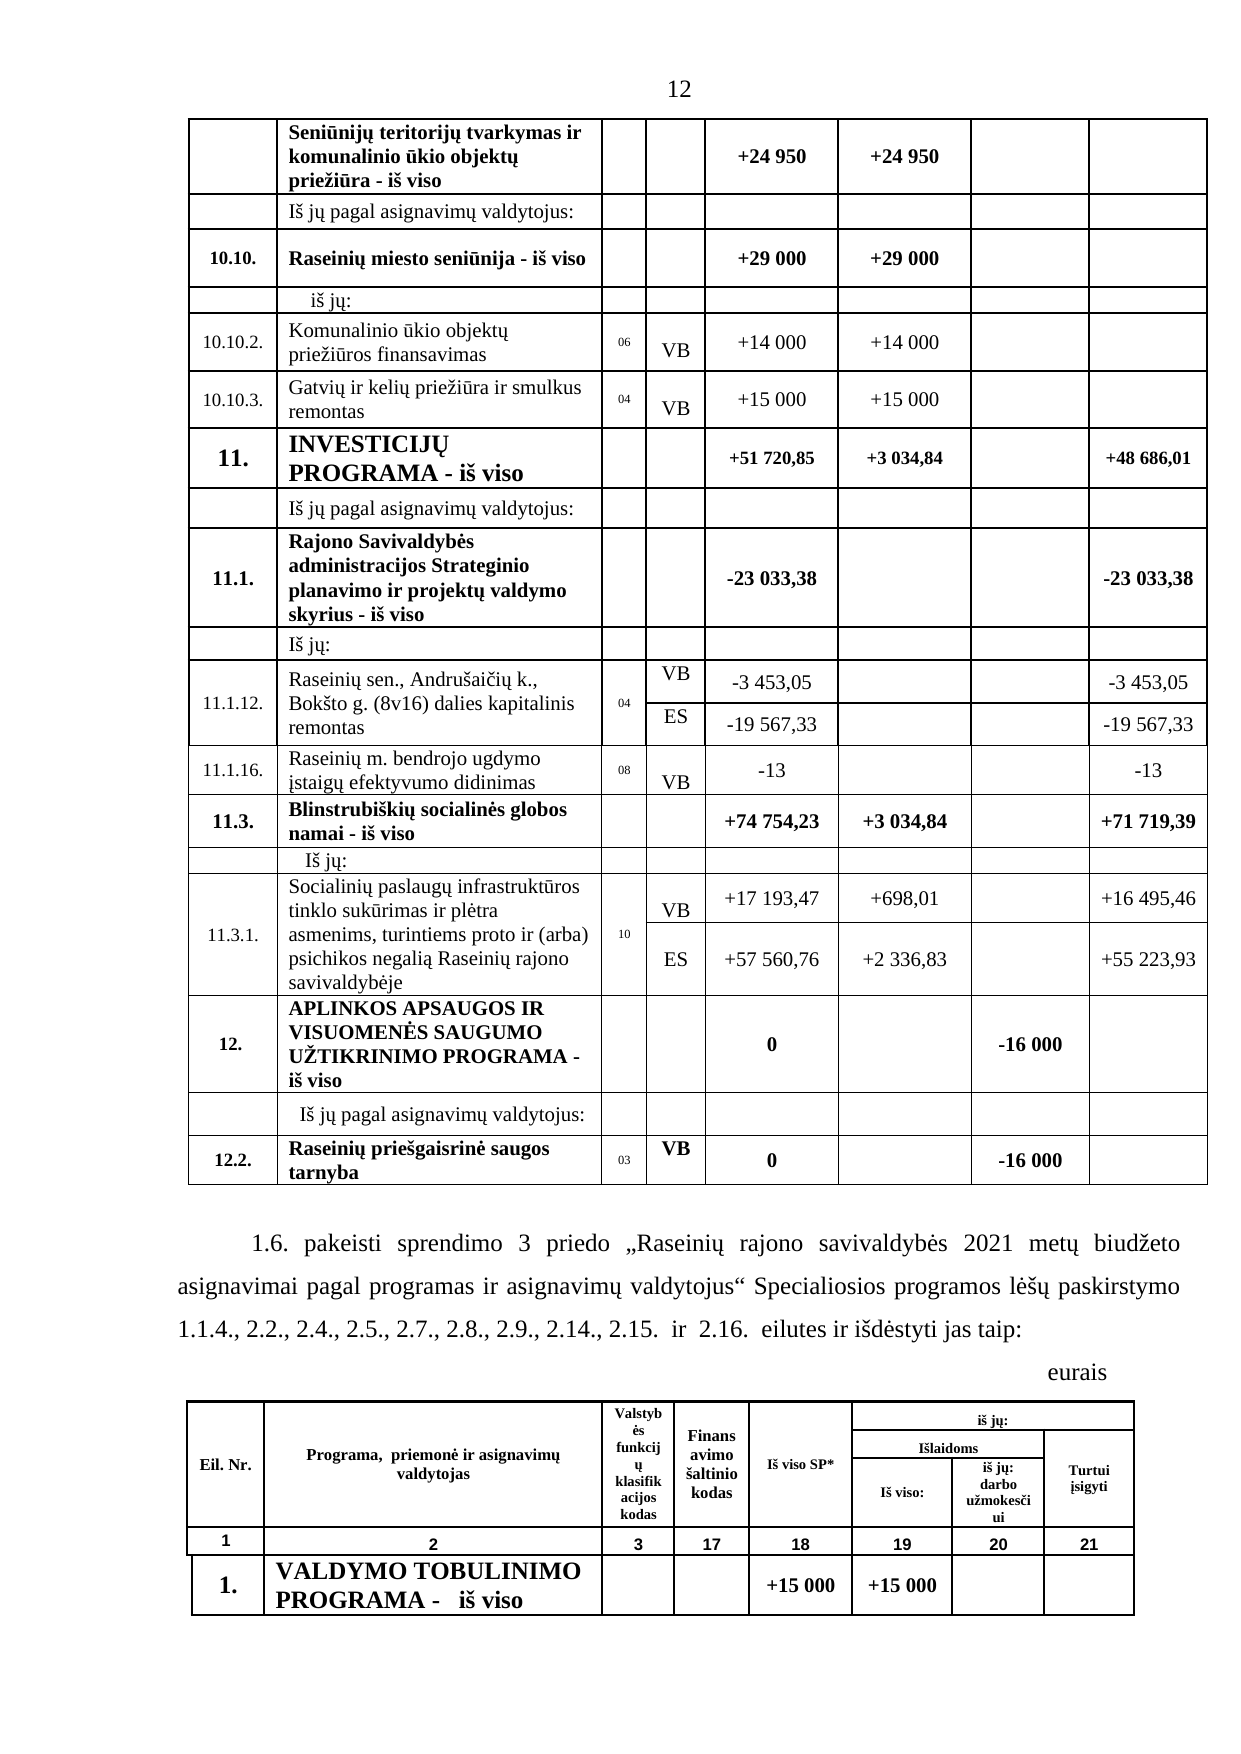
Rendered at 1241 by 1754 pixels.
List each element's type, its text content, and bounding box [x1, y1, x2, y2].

table_cell [603, 230, 645, 286]
table_cell Raseinių m. bendrojo ugdymo įstaigų efektyvumo didinimas [278, 746, 601, 794]
table_cell -23 033,38 [706, 529, 837, 626]
table_cell [602, 848, 646, 872]
table_cell [189, 1093, 277, 1134]
table_cell 10.10. [190, 230, 276, 286]
table_cell ES [647, 923, 705, 995]
table_cell [839, 1136, 971, 1184]
table_cell [647, 120, 704, 192]
table_cell [706, 848, 838, 872]
table_cell +14 000 [839, 314, 970, 370]
table_cell [187, 1556, 191, 1613]
table_cell Iš jų pagal asignavimų valdytojus: [278, 195, 601, 228]
table_cell 12. [189, 996, 277, 1092]
table_cell -13 [706, 746, 838, 794]
table_cell Iš jų: [278, 848, 601, 872]
table_cell [839, 195, 970, 228]
table_cell Seniūnijų teritorijų tvarkymas ir komunalinio ūkio objektų priežiūra - iš viso [278, 120, 601, 192]
table_cell +74 754,23 [706, 795, 838, 847]
table_cell 0 [706, 1136, 838, 1184]
table_cell 04 [603, 661, 645, 744]
table_cell [839, 529, 970, 626]
text eurais [177, 1357, 1181, 1386]
table_cell [189, 848, 277, 872]
table_cell [839, 288, 970, 312]
table_cell 20 [953, 1528, 1043, 1554]
table_cell Iš jų: [278, 628, 601, 659]
table_cell +55 223,93 [1090, 923, 1207, 995]
table_cell [603, 529, 645, 626]
table_header iš jų: [853, 1403, 1133, 1428]
table_cell [706, 628, 837, 659]
table_cell +14 000 [706, 314, 837, 370]
table_cell -3 453,05 [1090, 661, 1206, 702]
table_cell -3 453,05 [706, 661, 837, 702]
table_cell [706, 489, 837, 527]
table_cell [953, 1556, 1043, 1613]
table_cell 08 [602, 746, 646, 794]
table_header Eil. Nr. [188, 1403, 263, 1526]
table_cell VB [647, 1136, 705, 1184]
table_cell [972, 923, 1089, 995]
table_cell +51 720,85 [706, 429, 837, 487]
table_cell 10.10.3. [190, 372, 276, 427]
table_cell [602, 1093, 646, 1134]
table_cell [839, 704, 970, 744]
table_cell [190, 120, 276, 192]
table_cell ES [647, 704, 704, 744]
table_cell 11.1.16. [189, 746, 277, 794]
table_cell +15 000 [853, 1556, 951, 1613]
table_cell [675, 1556, 748, 1613]
table_cell +2 336,83 [839, 923, 971, 995]
table_cell [839, 996, 971, 1092]
table_cell +15 000 [706, 372, 837, 427]
table_cell 10.10.2. [190, 314, 276, 370]
table_cell 06 [603, 314, 645, 370]
table_cell -19 567,33 [706, 704, 837, 744]
table_cell +48 686,01 [1090, 429, 1206, 487]
table_cell 04 [603, 372, 645, 427]
table_cell Rajono Savivaldybės administracijos Strateginio planavimo ir projektų valdymo skyrius - iš viso [278, 529, 601, 626]
table_cell 21 [1045, 1528, 1133, 1554]
table_cell [839, 848, 971, 872]
table_cell [839, 1093, 971, 1134]
table_cell Iš jų pagal asignavimų valdytojus: [278, 489, 601, 527]
table_cell 03 [602, 1136, 646, 1184]
table_cell VALDYMO TOBULINIMO PROGRAMA - iš viso [265, 1556, 601, 1613]
table_cell [1090, 628, 1206, 659]
table_cell [1090, 996, 1207, 1092]
table_cell [647, 429, 704, 487]
table_cell [647, 628, 704, 659]
table_cell +57 560,76 [706, 923, 838, 995]
table_cell APLINKOS APSAUGOS IR VISUOMENĖS SAUGUMO UŽTIKRINIMO PROGRAMA - iš viso [278, 996, 601, 1092]
table_cell 12.2. [189, 1136, 277, 1184]
table_cell +24 950 [706, 120, 837, 192]
table_cell [972, 848, 1089, 872]
table_cell 3 [603, 1528, 673, 1554]
table_cell [603, 195, 645, 228]
table_cell [1090, 195, 1206, 228]
table_cell 11.1.12. [190, 661, 276, 744]
table_cell [972, 314, 1088, 370]
table_cell [1090, 288, 1206, 312]
table_cell +71 719,39 [1090, 795, 1207, 847]
table_cell [1090, 314, 1206, 370]
table_cell [1090, 372, 1206, 427]
table_cell [972, 874, 1089, 922]
table_cell Turtui įsigyti [1045, 1431, 1133, 1526]
table_cell 11.3. [189, 795, 277, 847]
table_cell 18 [750, 1528, 851, 1554]
table_cell [603, 1556, 673, 1613]
table_cell +29 000 [839, 230, 970, 286]
table_cell [1090, 489, 1206, 527]
table_header Programa, priemonė ir asignavimų valdytojas [265, 1403, 601, 1526]
table_cell -19 567,33 [1090, 704, 1206, 744]
table_cell [972, 429, 1088, 487]
table_cell Gatvių ir kelių priežiūra ir smulkus remontas [278, 372, 601, 427]
table_cell [839, 746, 971, 794]
table_cell 1 [188, 1528, 263, 1554]
table_cell [1090, 230, 1206, 286]
table_cell +3 034,84 [839, 795, 971, 847]
table_cell INVESTICIJŲ PROGRAMA - iš viso [278, 429, 601, 487]
table_cell Raseinių priešgaisrinė saugos tarnyba [278, 1136, 601, 1184]
table_cell [972, 372, 1088, 427]
table_cell [190, 195, 276, 228]
table_cell -16 000 [972, 1136, 1089, 1184]
table_cell 1. [193, 1556, 263, 1613]
table_cell Iš jų pagal asignavimų valdytojus: [278, 1093, 601, 1134]
table_cell [972, 704, 1088, 744]
table_cell [603, 429, 645, 487]
table_cell -23 033,38 [1090, 529, 1206, 626]
table_cell [1045, 1556, 1133, 1613]
table_cell Išlaidoms [853, 1431, 1043, 1457]
table_cell Raseinių miesto seniūnija - iš viso [278, 230, 601, 286]
table_cell VB [647, 661, 704, 702]
table_cell VB [647, 314, 704, 370]
table_cell +24 950 [839, 120, 970, 192]
table_cell +15 000 [750, 1556, 851, 1613]
table_cell [603, 120, 645, 192]
table_cell [647, 1093, 705, 1134]
table_cell [647, 848, 705, 872]
table_cell 11. [190, 429, 276, 487]
table_cell [647, 996, 705, 1092]
table_cell +16 495,46 [1090, 874, 1207, 922]
table_cell [647, 529, 704, 626]
table_cell [190, 489, 276, 527]
table_cell [603, 489, 645, 527]
table_cell [972, 489, 1088, 527]
table_cell Komunalinio ūkio objektų priežiūros finansavimas [278, 314, 601, 370]
table_cell 11.1. [190, 529, 276, 626]
table_cell VB [647, 874, 705, 922]
table_cell [706, 1093, 838, 1134]
table_cell Socialinių paslaugų infrastruktūros tinklo sukūrimas ir plėtra asmenims, turintiems proto ir (arba) psichikos negalią Raseinių rajono savivaldybėje [278, 874, 601, 995]
table_cell [1090, 1136, 1207, 1184]
table_cell [190, 288, 276, 312]
table_cell +29 000 [706, 230, 837, 286]
table_cell [1090, 848, 1207, 872]
table_cell [839, 661, 970, 702]
table_header Valstybės funkcijų klasifikacijos kodas [603, 1403, 673, 1526]
table_cell 17 [675, 1528, 748, 1554]
table_cell Blinstrubiškių socialinės globos namai - iš viso [278, 795, 601, 847]
table_cell [972, 661, 1088, 702]
table_cell 11.3.1. [189, 874, 277, 995]
table_cell [972, 195, 1088, 228]
table_cell [706, 195, 837, 228]
table_cell [647, 288, 704, 312]
table_cell [972, 120, 1088, 192]
table_cell -13 [1090, 746, 1207, 794]
table_cell VB [647, 372, 704, 427]
table_cell [647, 195, 704, 228]
table_cell [972, 746, 1089, 794]
table_cell 19 [853, 1528, 951, 1554]
table_cell iš jų: [278, 288, 601, 312]
table_cell +17 193,47 [706, 874, 838, 922]
table_cell VB [647, 746, 705, 794]
table_cell 2 [265, 1528, 601, 1554]
table_cell [603, 628, 645, 659]
table_cell +698,01 [839, 874, 971, 922]
table_cell [839, 628, 970, 659]
table_cell [972, 230, 1088, 286]
table_cell [972, 1093, 1089, 1134]
table_cell 0 [706, 996, 838, 1092]
table_cell [1090, 1093, 1207, 1134]
table_cell 10 [602, 874, 646, 995]
table_cell [190, 628, 276, 659]
table_cell [603, 288, 645, 312]
table_cell [1090, 120, 1206, 192]
table_cell [602, 795, 646, 847]
table_cell [647, 230, 704, 286]
table_cell iš jų: darbo užmokesčiui [953, 1459, 1043, 1526]
text 1.6. pakeisti sprendimo 3 priedo „Raseinių rajono savivaldybės 2021 metų biudžeto asignavimai pagal programas ir asignavimų valdytojus“ Specialiosios programos lėšų paskirstymo 1.1.4., 2.2., 2.4., 2.5., 2.7., 2.8., 2.9., 2.14., 2.15. ir 2.16. eilutes ir išdėstyti jas taip: [177, 1228, 1181, 1343]
table_cell +3 034,84 [839, 429, 970, 487]
table_cell [706, 288, 837, 312]
table_cell -16 000 [972, 996, 1089, 1092]
table_header Finansavimo šaltinio kodas [675, 1403, 748, 1526]
table_cell [602, 996, 646, 1092]
table_cell [647, 795, 705, 847]
table_cell Iš viso: [853, 1459, 951, 1526]
table_cell [972, 795, 1089, 847]
table_cell [839, 489, 970, 527]
table_cell Raseinių sen., Andrušaičių k., Bokšto g. (8v16) dalies kapitalinis remontas [278, 661, 601, 744]
table_cell [972, 288, 1088, 312]
table_header Iš viso SP* [750, 1403, 851, 1526]
table_cell +15 000 [839, 372, 970, 427]
table_cell [972, 628, 1088, 659]
table_cell [972, 529, 1088, 626]
table_cell [647, 489, 704, 527]
